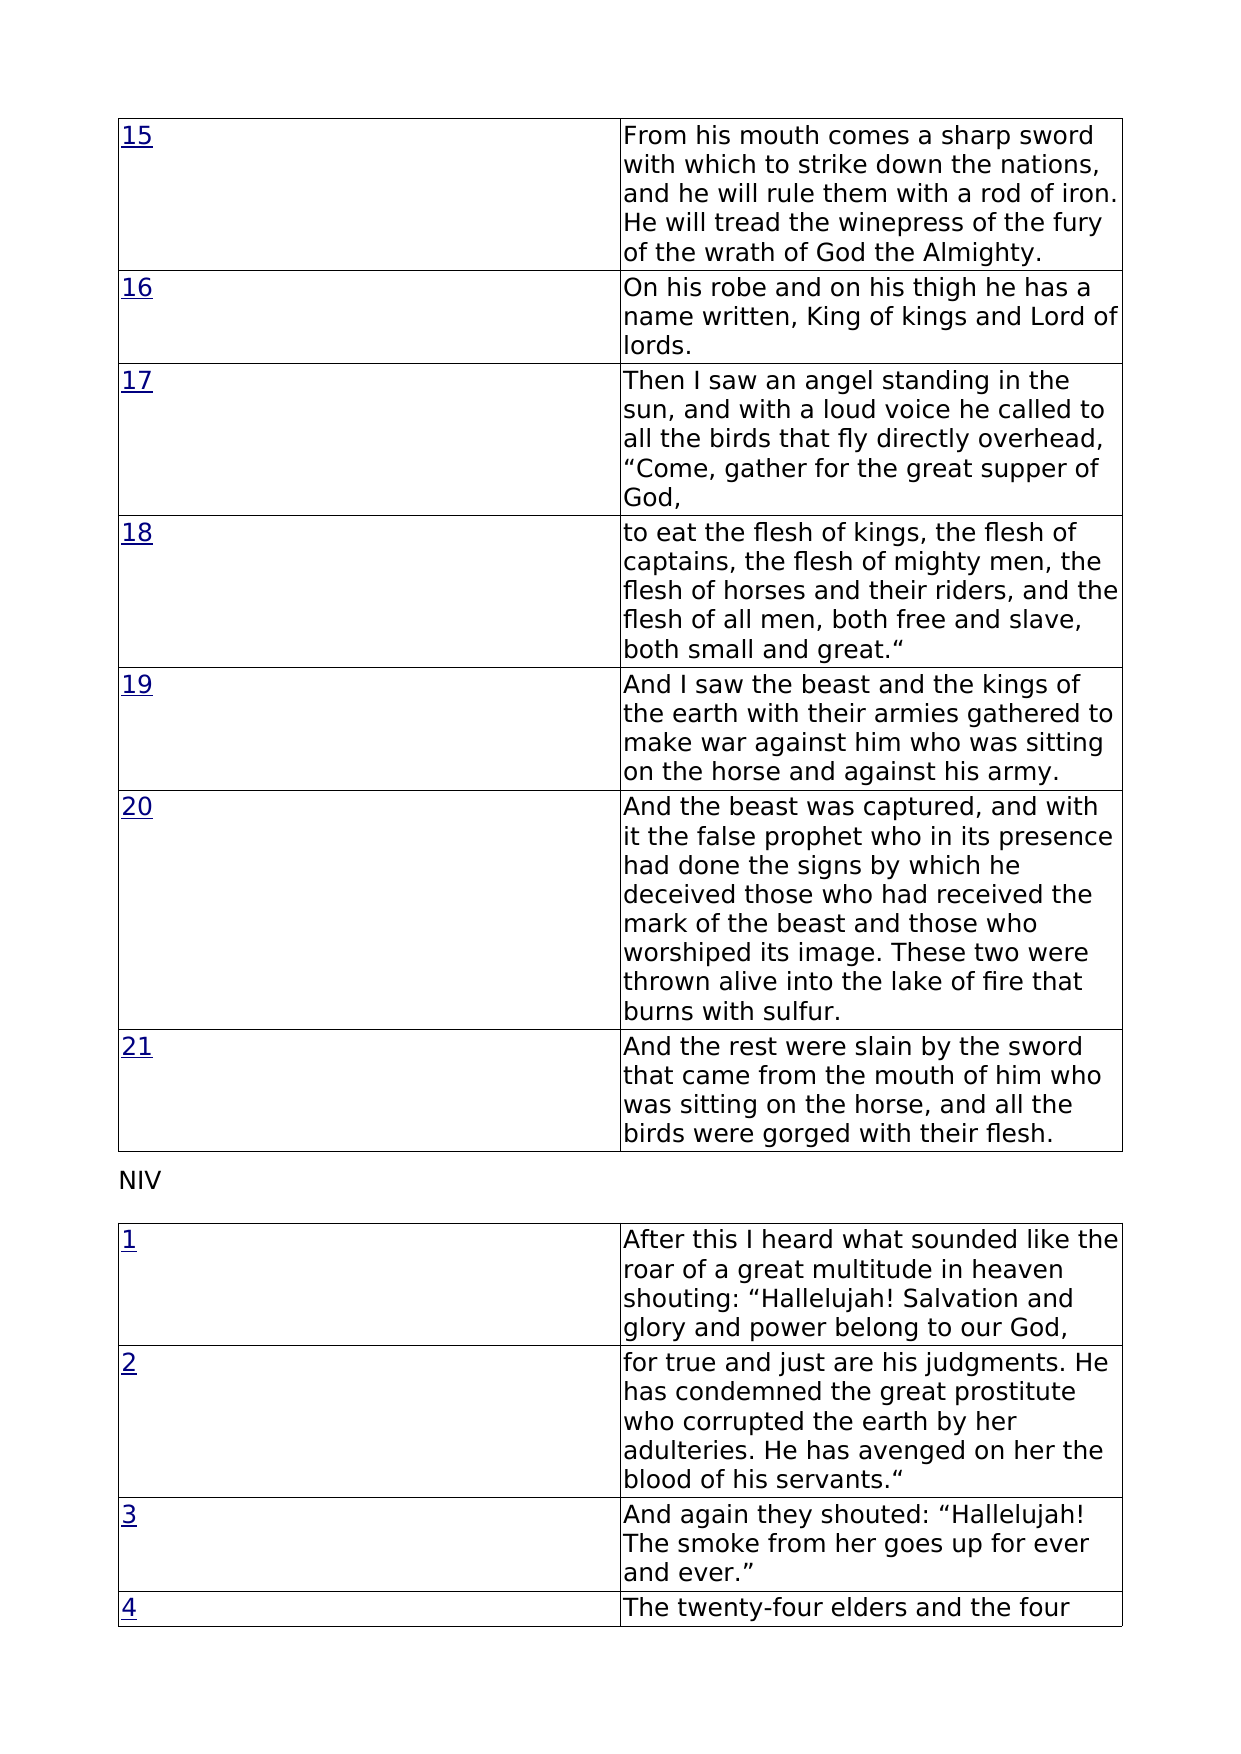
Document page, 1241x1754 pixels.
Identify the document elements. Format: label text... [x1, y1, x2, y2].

table_cell Then I saw an angel standing in the sun, and with a loud voice he called to all the birds that fly directly overhead, “Come, gather for the great supper of God, [621, 364, 1122, 515]
table_cell The twenty-four elders and the four [621, 1592, 1122, 1626]
table_header 1 [119, 1224, 620, 1345]
table_cell for true and just are his judgments. He has condemned the great prostitute who corrupted the earth by her adulteries. He has avenged on her the blood of his servants.“ [621, 1346, 1122, 1497]
table_cell On his robe and on his thigh he has a name written, King of kings and Lord of lords. [621, 271, 1122, 363]
table_cell 17 [119, 364, 620, 515]
table_cell 20 [119, 791, 620, 1029]
table_cell 16 [119, 271, 620, 363]
table_cell And the rest were slain by the sword that came from the mouth of him who was sitting on the horse, and all the birds were gorged with their flesh. [621, 1030, 1122, 1151]
table_header After this I heard what sounded like the roar of a great multitude in heaven shouting: “Hallelujah! Salvation and glory and power belong to our God, [621, 1224, 1122, 1345]
table_cell 4 [119, 1592, 620, 1626]
table_cell to eat the flesh of kings, the flesh of captains, the flesh of mighty men, the flesh of horses and their riders, and the flesh of all men, both free and slave, both small and great.“ [621, 516, 1122, 667]
text NIV [118, 1166, 1122, 1195]
table_cell And the beast was captured, and with it the false prophet who in its presence had done the signs by which he deceived those who had received the mark of the beast and those who worshiped its image. These two were thrown alive into the lake of fire that burns with sulfur. [621, 791, 1122, 1029]
table_cell From his mouth comes a sharp sword with which to strike down the nations, and he will rule them with a rod of iron. He will tread the winepress of the fury of the wrath of God the Almighty. [621, 119, 1122, 270]
table_cell 15 [119, 119, 620, 270]
table_cell 18 [119, 516, 620, 667]
table_cell 21 [119, 1030, 620, 1151]
table_cell 3 [119, 1498, 620, 1591]
table_cell 2 [119, 1346, 620, 1497]
table_cell 19 [119, 668, 620, 789]
table_cell And again they shouted: “Hallelujah! The smoke from her goes up for ever and ever.” [621, 1498, 1122, 1591]
table_cell And I saw the beast and the kings of the earth with their armies gathered to make war against him who was sitting on the horse and against his army. [621, 668, 1122, 789]
